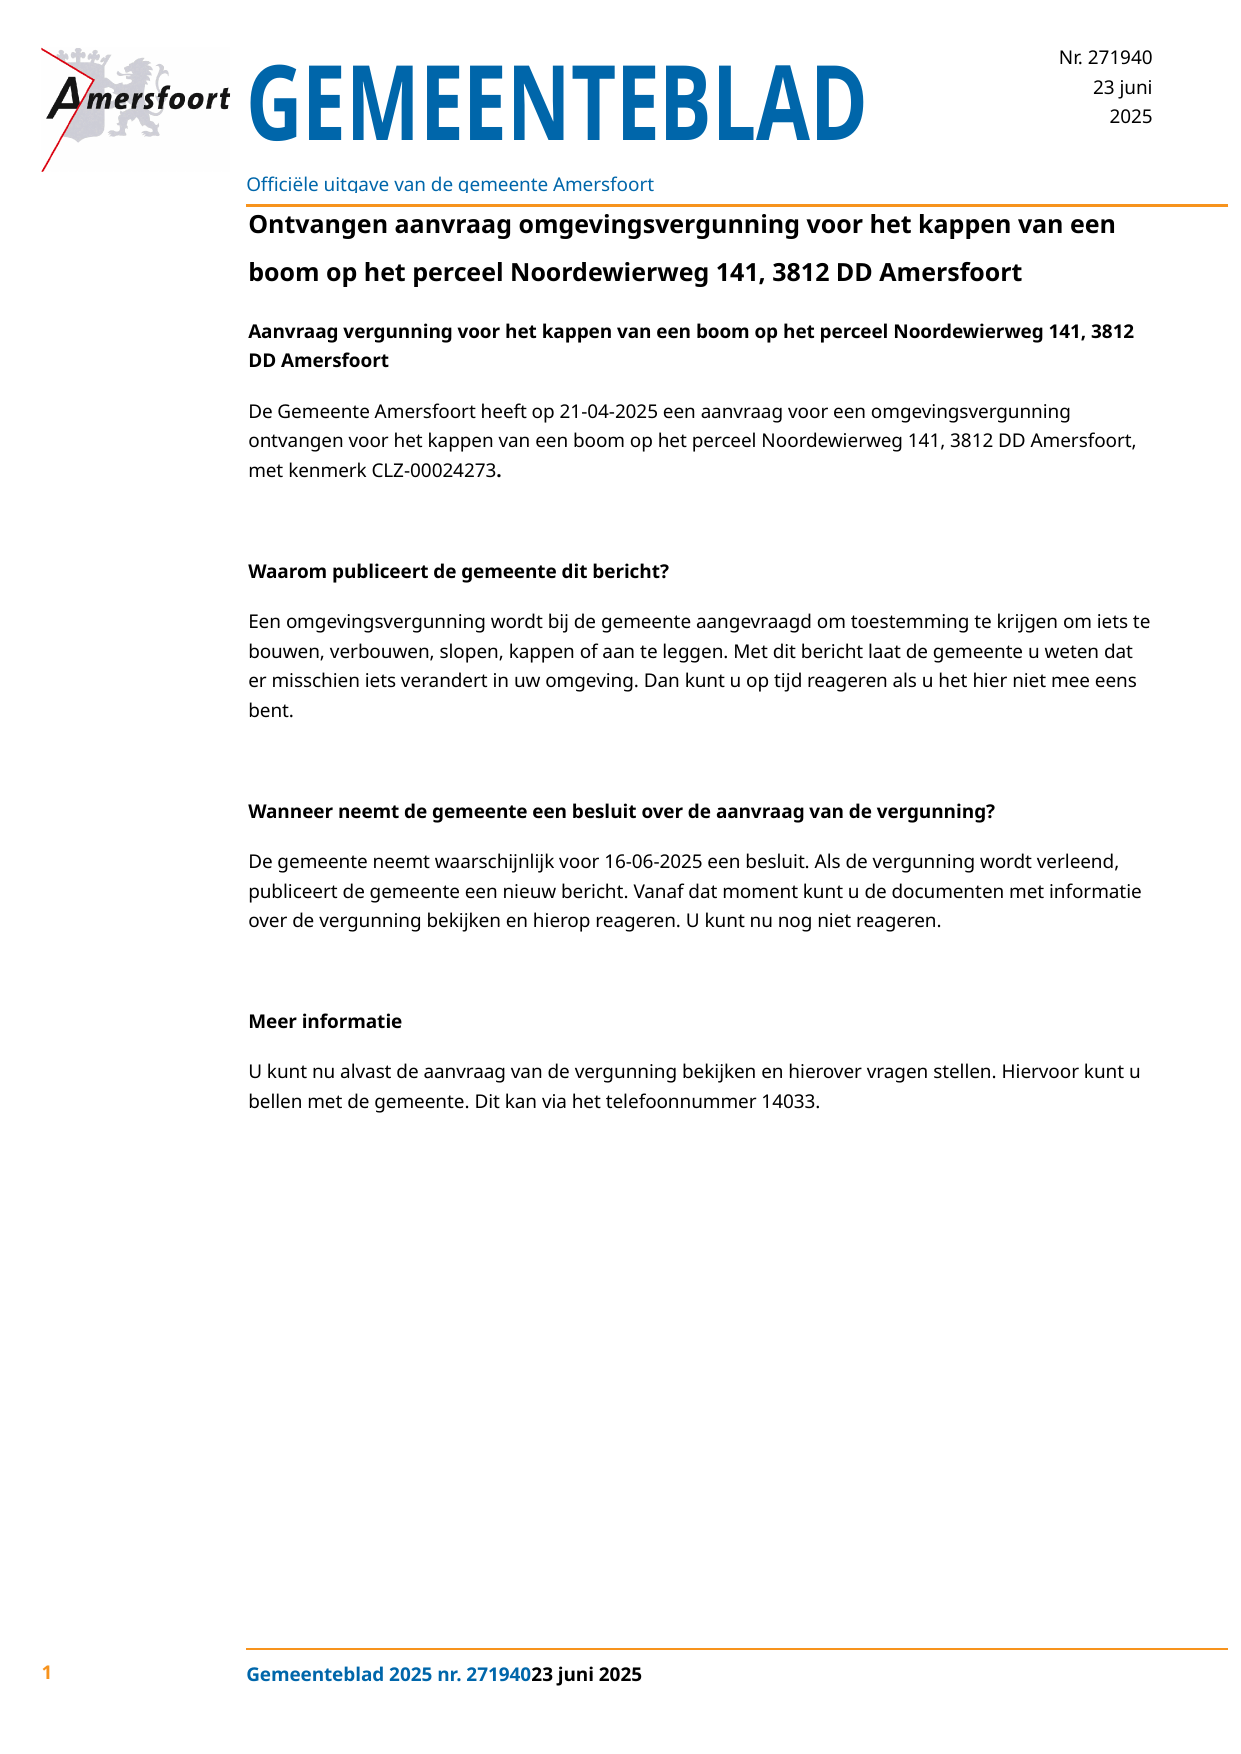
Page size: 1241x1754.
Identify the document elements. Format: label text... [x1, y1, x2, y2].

text Waarom publiceert de gemeente dit bericht? [248, 558, 1152, 584]
text Aanvraag vergunning voor het kappen van een boom op het perceel Noordewierweg 141, 3812 DD Amersfoort [248, 318, 1152, 373]
text U kunt nu alvast de aanvraag van de vergunning bekijken en hierover vragen stellen. Hiervoor kunt u bellen met de gemeente. Dit kan via het telefoonnummer 14033. [248, 1059, 1152, 1114]
text Wanneer neemt de gemeente een besluit over de aanvraag van de vergunning? [248, 798, 1152, 824]
text Ontvangen aanvraag omgevingsvergunning voor het kappen van een boom op het perceel Noordewierweg 141, 3812 DD Amersfoort [248, 207, 1152, 288]
text Meer informatie [248, 1008, 1152, 1034]
text De Gemeente Amersfoort heeft op 21-04-2025 een aanvraag voor een omgevingsvergunning ontvangen voor het kappen van een boom op het perceel Noordewierweg 141, 3812 DD Amersfoort, met kenmerk CLZ-00024273. [248, 398, 1152, 483]
text De gemeente neemt waarschijnlijk voor 16-06-2025 een besluit. Als de vergunning wordt verleend, publiceert de gemeente een nieuw bericht. Vanaf dat moment kunt u de documenten met informatie over de vergunning bekijken en hierop reageren. U kunt nu nog niet reageren. [248, 848, 1152, 933]
picture [41, 47, 231, 172]
text Een omgevingsvergunning wordt bij de gemeente aangevraagd om toestemming te krijgen om iets te bouwen, verbouwen, slopen, kappen of aan te leggen. Met dit bericht laat de gemeente u weten dat er misschien iets verandert in uw omgeving. Dan kunt u op tijd reageren als u het hier niet mee eens bent. [248, 608, 1152, 723]
